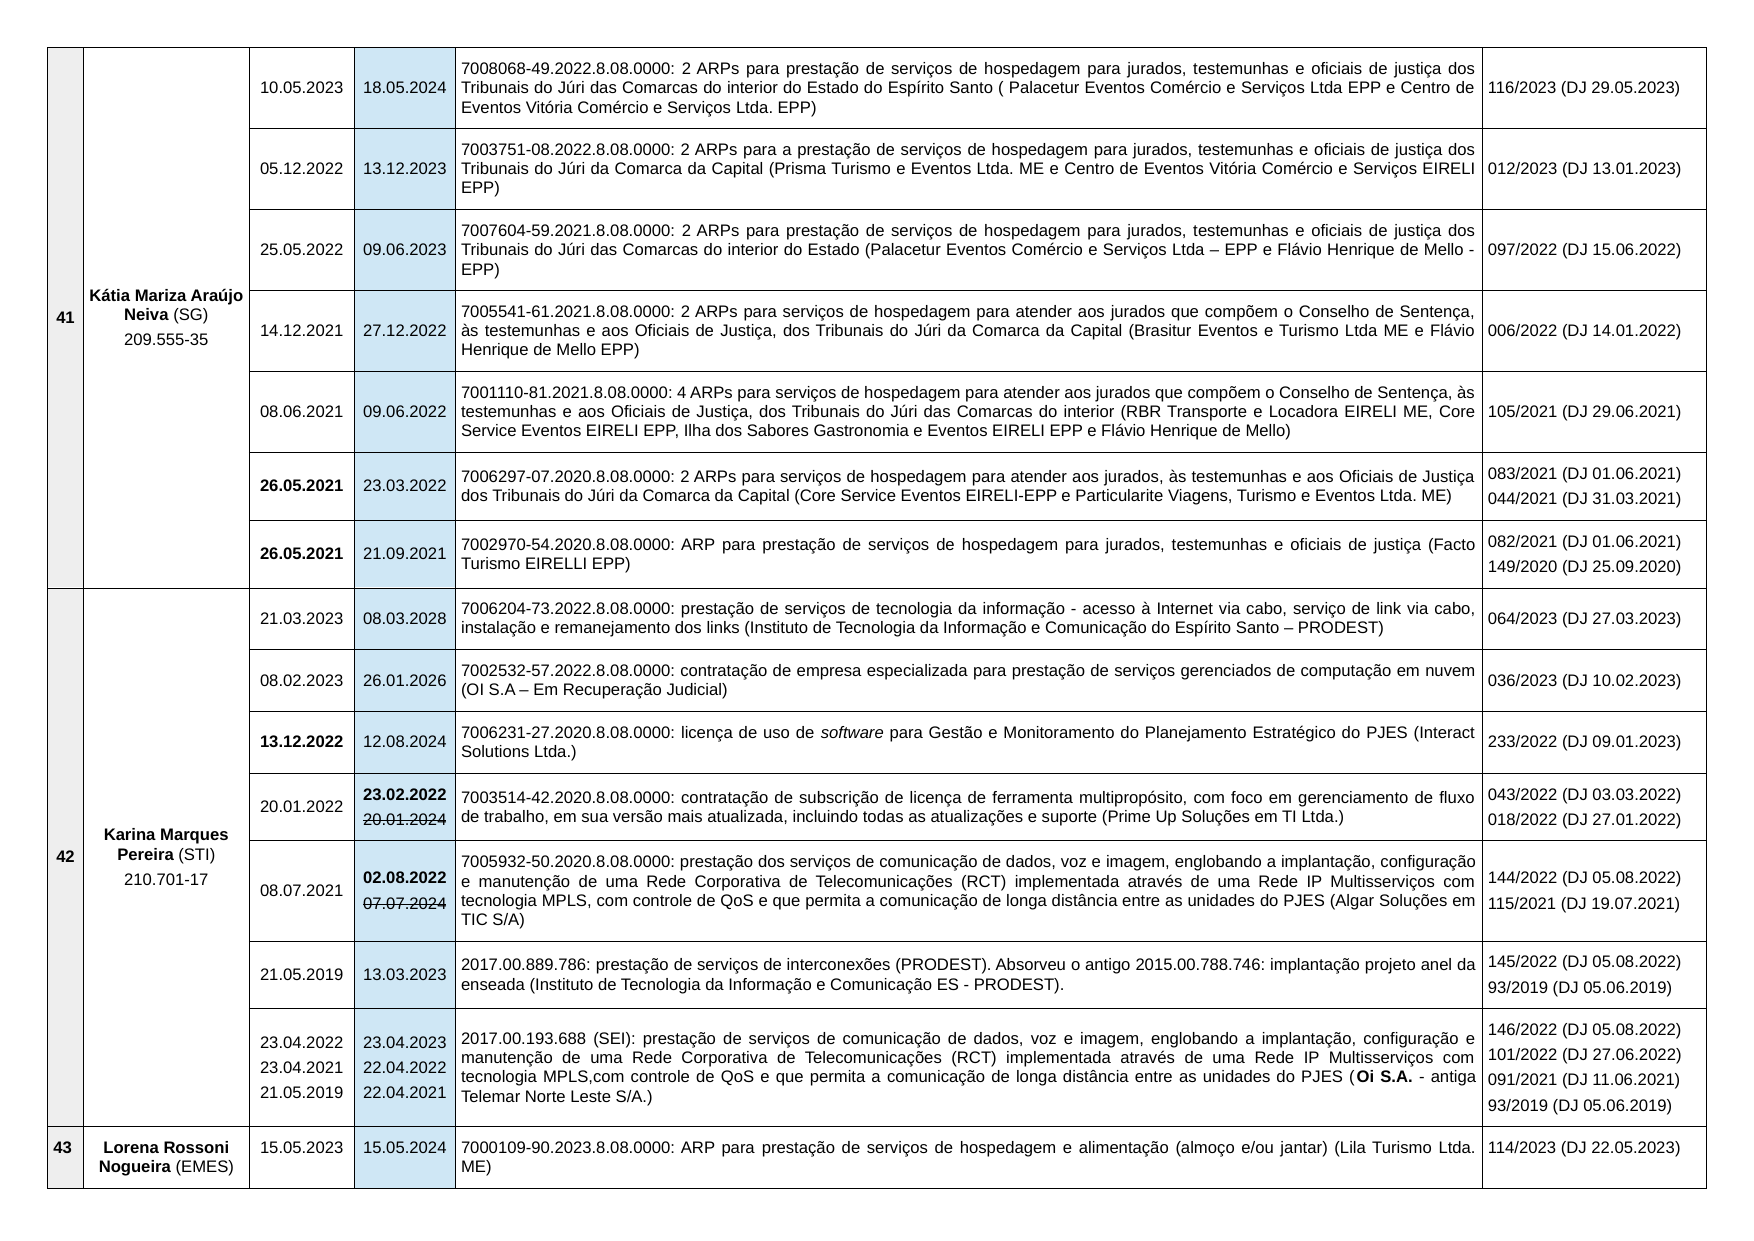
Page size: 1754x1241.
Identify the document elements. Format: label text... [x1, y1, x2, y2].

table_cell 7002970-54.2020.8.08.0000: ARP para prestação de serviços de hospedagem para jurados, testemunhas e oficiais de justiça (Facto Turismo EIRELLI EPP) [456, 521, 1482, 587]
table_cell 18.05.2024 [355, 48, 455, 128]
table_cell 15.05.2024 [355, 1127, 455, 1188]
table_cell 14.12.2021 [250, 291, 354, 371]
table_cell 036/2023 (DJ 10.02.2023) [1483, 650, 1706, 711]
table_cell Karina Marques Pereira (STI) 210.701-17 [84, 589, 249, 1126]
table_cell 7006204-73.2022.8.08.0000: prestação de serviços de tecnologia da informação - acesso à Internet via cabo, serviço de link via cabo, instalação e remanejamento dos links (Instituto de Tecnologia da Informação e Comunicação do Espírito Santo – PRODEST) [456, 589, 1482, 649]
table_cell 233/2022 (DJ 09.01.2023) [1483, 712, 1706, 773]
table_cell 42 [48, 589, 83, 1126]
table_cell 09.06.2023 [355, 210, 455, 290]
table_cell 7000109-90.2023.8.08.0000: ARP para prestação de serviços de hospedagem e alimentação (almoço e/ou jantar) (Lila Turismo Ltda. ME) [456, 1127, 1482, 1188]
table_cell 114/2023 (DJ 22.05.2023) [1483, 1127, 1706, 1188]
table_cell 7006231-27.2020.8.08.0000: licença de uso de software para Gestão e Monitoramento do Planejamento Estratégico do PJES (Interact Solutions Ltda.) [456, 712, 1482, 773]
table_cell 08.02.2023 [250, 650, 354, 711]
table_cell 08.07.2021 [250, 841, 354, 941]
table_cell Lorena Rossoni Nogueira (EMES) [84, 1127, 249, 1188]
table_cell 097/2022 (DJ 15.06.2022) [1483, 210, 1706, 290]
table_cell 043/2022 (DJ 03.03.2022) 018/2022 (DJ 27.01.2022) [1483, 774, 1706, 840]
table_cell 23.02.2022 20.01.2024 [355, 774, 455, 840]
table_cell 25.05.2022 [250, 210, 354, 290]
table_cell 7003514-42.2020.8.08.0000: contratação de subscrição de licença de ferramenta multipropósito, com foco em gerenciamento de fluxo de trabalho, em sua versão mais atualizada, incluindo todas as atualizações e suporte (Prime Up Soluções em TI Ltda.) [456, 774, 1482, 840]
table_cell 23.03.2022 [355, 453, 455, 520]
table_cell 05.12.2022 [250, 129, 354, 209]
table_cell 083/2021 (DJ 01.06.2021) 044/2021 (DJ 31.03.2021) [1483, 453, 1706, 520]
table_cell 012/2023 (DJ 13.01.2023) [1483, 129, 1706, 209]
table_cell 2017.00.193.688 (SEI): prestação de serviços de comunicação de dados, voz e imagem, englobando a implantação, configuração e manutenção de uma Rede Corporativa de Telecomunicações (RCT) implementada através de uma Rede IP Multisserviços com tecnologia MPLS,com controle de QoS e que permita a comunicação de longa distância entre as unidades do PJES (Oi S.A. - antiga Telemar Norte Leste S/A.) [456, 1009, 1482, 1126]
table_cell 21.03.2023 [250, 589, 354, 649]
table_cell 105/2021 (DJ 29.06.2021) [1483, 372, 1706, 452]
table_cell 7005932-50.2020.8.08.0000: prestação dos serviços de comunicação de dados, voz e imagem, englobando a implantação, configuração e manutenção de uma Rede Corporativa de Telecomunicações (RCT) implementada através de uma Rede IP Multisserviços com tecnologia MPLS, com controle de QoS e que permita a comunicação de longa distância entre as unidades do PJES (Algar Soluções em TIC S/A) [456, 841, 1482, 941]
table_cell 08.03.2028 [355, 589, 455, 649]
table_cell 23.04.2023 22.04.2022 22.04.2021 [355, 1009, 455, 1126]
table_cell 7003751-08.2022.8.08.0000: 2 ARPs para a prestação de serviços de hospedagem para jurados, testemunhas e oficiais de justiça dos Tribunais do Júri da Comarca da Capital (Prisma Turismo e Eventos Ltda. ME e Centro de Eventos Vitória Comércio e Serviços EIRELI EPP) [456, 129, 1482, 209]
table_cell 006/2022 (DJ 14.01.2022) [1483, 291, 1706, 371]
table_cell 12.08.2024 [355, 712, 455, 773]
table_cell 7005541-61.2021.8.08.0000: 2 ARPs para serviços de hospedagem para atender aos jurados que compõem o Conselho de Sentença, às testemunhas e aos Oficiais de Justiça, dos Tribunais do Júri da Comarca da Capital (Brasitur Eventos e Turismo Ltda ME e Flávio Henrique de Mello EPP) [456, 291, 1482, 371]
table_cell 7007604-59.2021.8.08.0000: 2 ARPs para prestação de serviços de hospedagem para jurados, testemunhas e oficiais de justiça dos Tribunais do Júri das Comarcas do interior do Estado (Palacetur Eventos Comércio e Serviços Ltda – EPP e Flávio Henrique de Mello - EPP) [456, 210, 1482, 290]
table_cell Kátia Mariza Araújo Neiva (SG) 209.555-35 [84, 48, 249, 587]
table_cell 41 [48, 48, 83, 587]
table_cell 13.12.2023 [355, 129, 455, 209]
table_cell 144/2022 (DJ 05.08.2022) 115/2021 (DJ 19.07.2021) [1483, 841, 1706, 941]
table_cell 082/2021 (DJ 01.06.2021) 149/2020 (DJ 25.09.2020) [1483, 521, 1706, 587]
table_cell 21.05.2019 [250, 942, 354, 1008]
table_cell 15.05.2023 [250, 1127, 354, 1188]
table_cell 2017.00.889.786: prestação de serviços de interconexões (PRODEST). Absorveu o antigo 2015.00.788.746: implantação projeto anel da enseada (Instituto de Tecnologia da Informação e Comunicação ES - PRODEST). [456, 942, 1482, 1008]
table_cell 09.06.2022 [355, 372, 455, 452]
table_cell 08.06.2021 [250, 372, 354, 452]
table_cell 146/2022 (DJ 05.08.2022) 101/2022 (DJ 27.06.2022) 091/2021 (DJ 11.06.2021) 93/2019 (DJ 05.06.2019) [1483, 1009, 1706, 1126]
table_cell 02.08.2022 07.07.2024 [355, 841, 455, 941]
table_cell 26.05.2021 [250, 521, 354, 587]
table_cell 064/2023 (DJ 27.03.2023) [1483, 589, 1706, 649]
table_cell 21.09.2021 [355, 521, 455, 587]
table_cell 26.05.2021 [250, 453, 354, 520]
table_cell 20.01.2022 [250, 774, 354, 840]
table_cell 7001110-81.2021.8.08.0000: 4 ARPs para serviços de hospedagem para atender aos jurados que compõem o Conselho de Sentença, às testemunhas e aos Oficiais de Justiça, dos Tribunais do Júri das Comarcas do interior (RBR Transporte e Locadora EIRELI ME, Core Service Eventos EIRELI EPP, Ilha dos Sabores Gastronomia e Eventos EIRELI EPP e Flávio Henrique de Mello) [456, 372, 1482, 452]
table_cell 27.12.2022 [355, 291, 455, 371]
table_cell 13.03.2023 [355, 942, 455, 1008]
table_cell 7006297-07.2020.8.08.0000: 2 ARPs para serviços de hospedagem para atender aos jurados, às testemunhas e aos Oficiais de Justiça dos Tribunais do Júri da Comarca da Capital (Core Service Eventos EIRELI-EPP e Particularite Viagens, Turismo e Eventos Ltda. ME) [456, 453, 1482, 520]
table_cell 43 [48, 1127, 83, 1188]
table_cell 26.01.2026 [355, 650, 455, 711]
table_cell 145/2022 (DJ 05.08.2022) 93/2019 (DJ 05.06.2019) [1483, 942, 1706, 1008]
table_cell 116/2023 (DJ 29.05.2023) [1483, 48, 1706, 128]
table_cell 7002532-57.2022.8.08.0000: contratação de empresa especializada para prestação de serviços gerenciados de computação em nuvem (OI S.A – Em Recuperação Judicial) [456, 650, 1482, 711]
table_cell 10.05.2023 [250, 48, 354, 128]
table_cell 23.04.2022 23.04.2021 21.05.2019 [250, 1009, 354, 1126]
table_cell 7008068-49.2022.8.08.0000: 2 ARPs para prestação de serviços de hospedagem para jurados, testemunhas e oficiais de justiça dos Tribunais do Júri das Comarcas do interior do Estado do Espírito Santo ( Palacetur Eventos Comércio e Serviços Ltda EPP e Centro de Eventos Vitória Comércio e Serviços Ltda. EPP) [456, 48, 1482, 128]
table_cell 13.12.2022 [250, 712, 354, 773]
